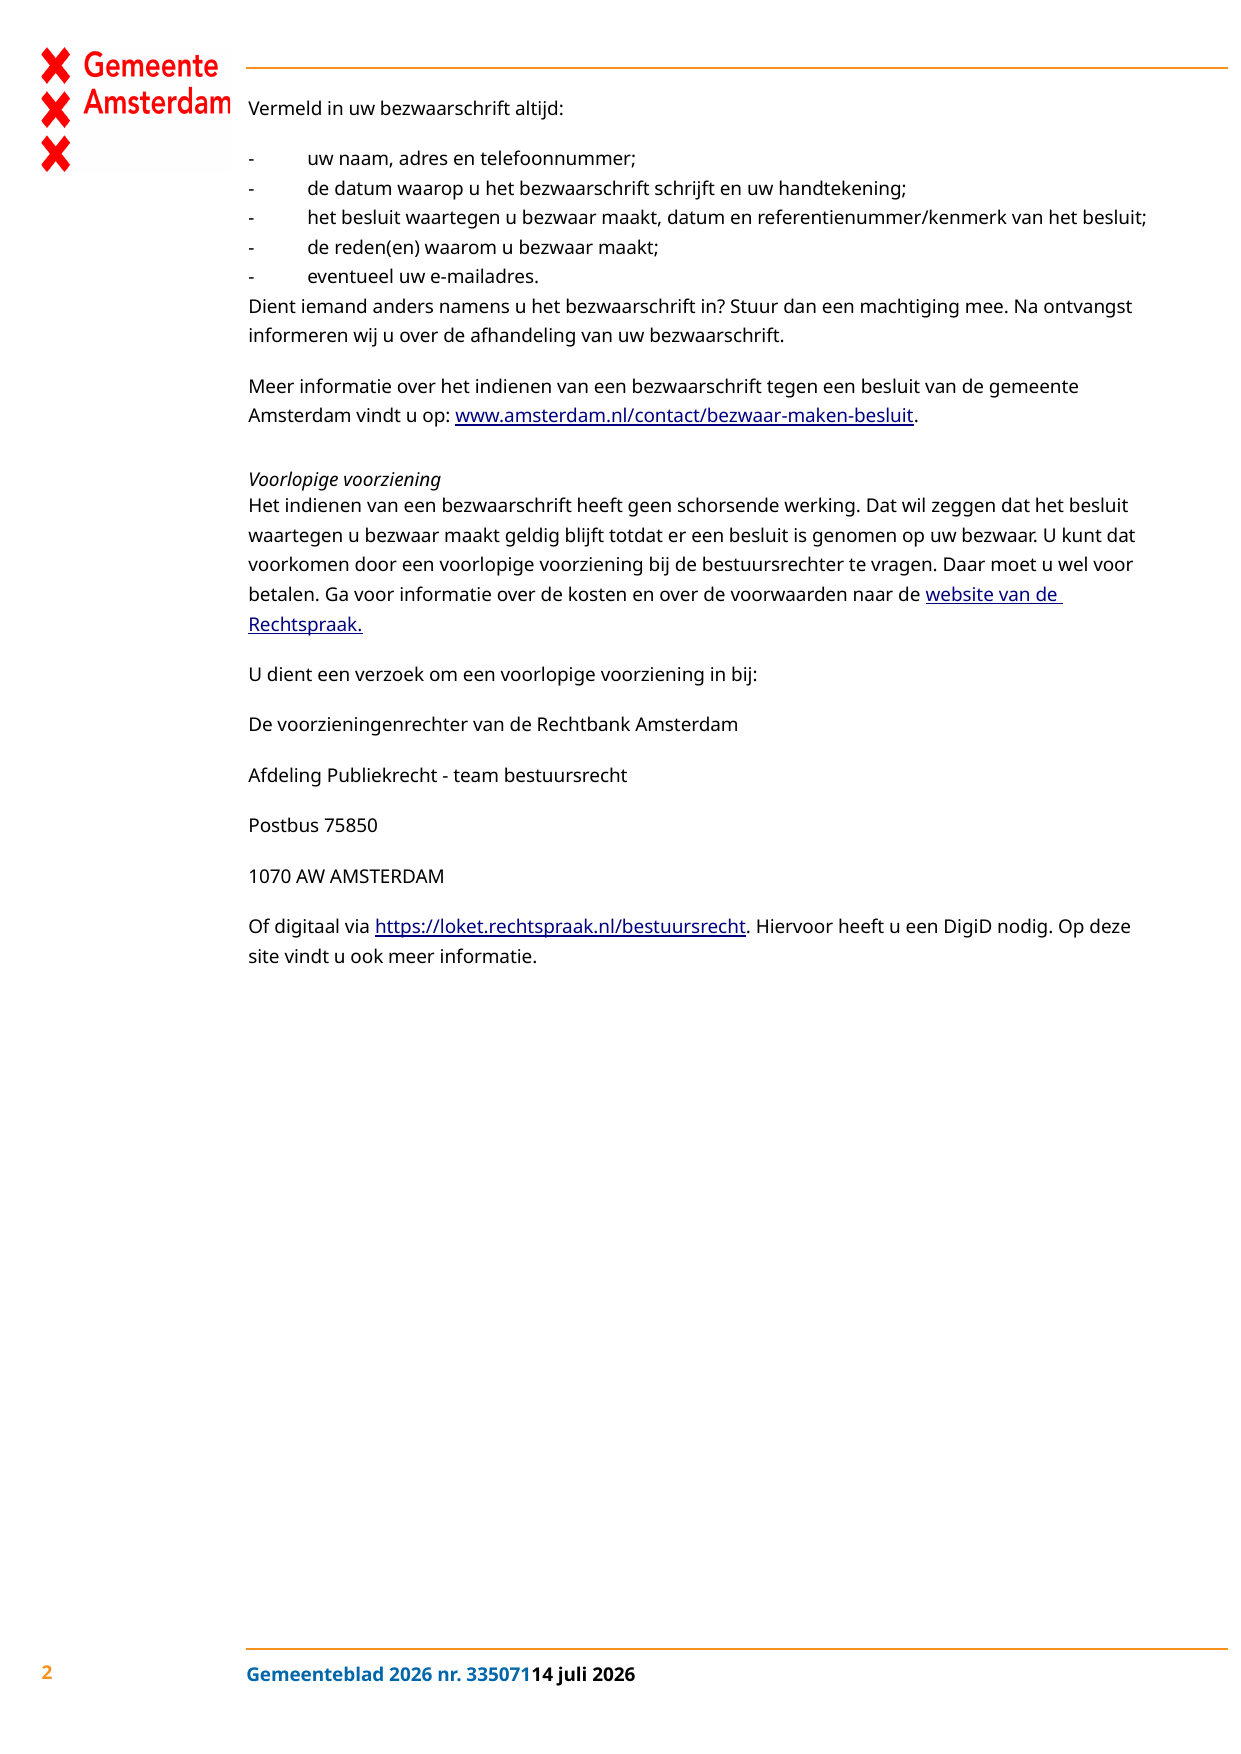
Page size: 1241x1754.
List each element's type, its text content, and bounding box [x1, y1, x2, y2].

text De voorzieningenrechter van de Rechtbank Amsterdam [248, 712, 1152, 737]
text U dient een verzoek om een voorlopige voorziening in bij: [248, 661, 1152, 687]
text Of digitaal via https://loket.rechtspraak.nl/bestuursrecht. Hiervoor heeft u een DigiD nodig. Op deze site vindt u ook meer informatie. [248, 913, 1152, 968]
list de datum waarop u het bezwaarschrift schrijft en uw handtekening; [248, 175, 1152, 201]
list eventueel uw e-mailadres. [248, 263, 1152, 289]
text 1070 AW AMSTERDAM [248, 863, 1152, 888]
picture [41, 47, 231, 172]
text Meer informatie over het indienen van een bezwaarschrift tegen een besluit van de gemeente Amsterdam vindt u op: www.amsterdam.nl/contact/bezwaar-maken-besluit. [248, 373, 1152, 428]
text Dient iemand anders namens u het bezwaarschrift in? Stuur dan een machtiging mee. Na ontvangst informeren wij u over de afhandeling van uw bezwaarschrift. [248, 293, 1152, 348]
text Vermeld in uw bezwaarschrift altijd: [248, 95, 1152, 121]
text Het indienen van een bezwaarschrift heeft geen schorsende werking. Dat wil zeggen dat het besluit waartegen u bezwaar maakt geldig blijft totdat er een besluit is genomen op uw bezwaar. U kunt dat voorkomen door een voorlopige voorziening bij de bestuursrechter te vragen. Daar moet u wel voor betalen. Ga voor informatie over de kosten en over de voorwaarden naar de website van de Rechtspraak. [248, 492, 1152, 636]
text Postbus 75850 [248, 812, 1152, 838]
list het besluit waartegen u bezwaar maakt, datum en referentienummer/kenmerk van het besluit; [248, 204, 1152, 230]
list de reden(en) waarom u bezwaar maakt; [248, 234, 1152, 260]
text Voorlopige voorziening [248, 467, 1152, 492]
list uw naam, adres en telefoonnummer; [248, 145, 1152, 171]
text Afdeling Publiekrecht - team bestuursrecht [248, 762, 1152, 788]
